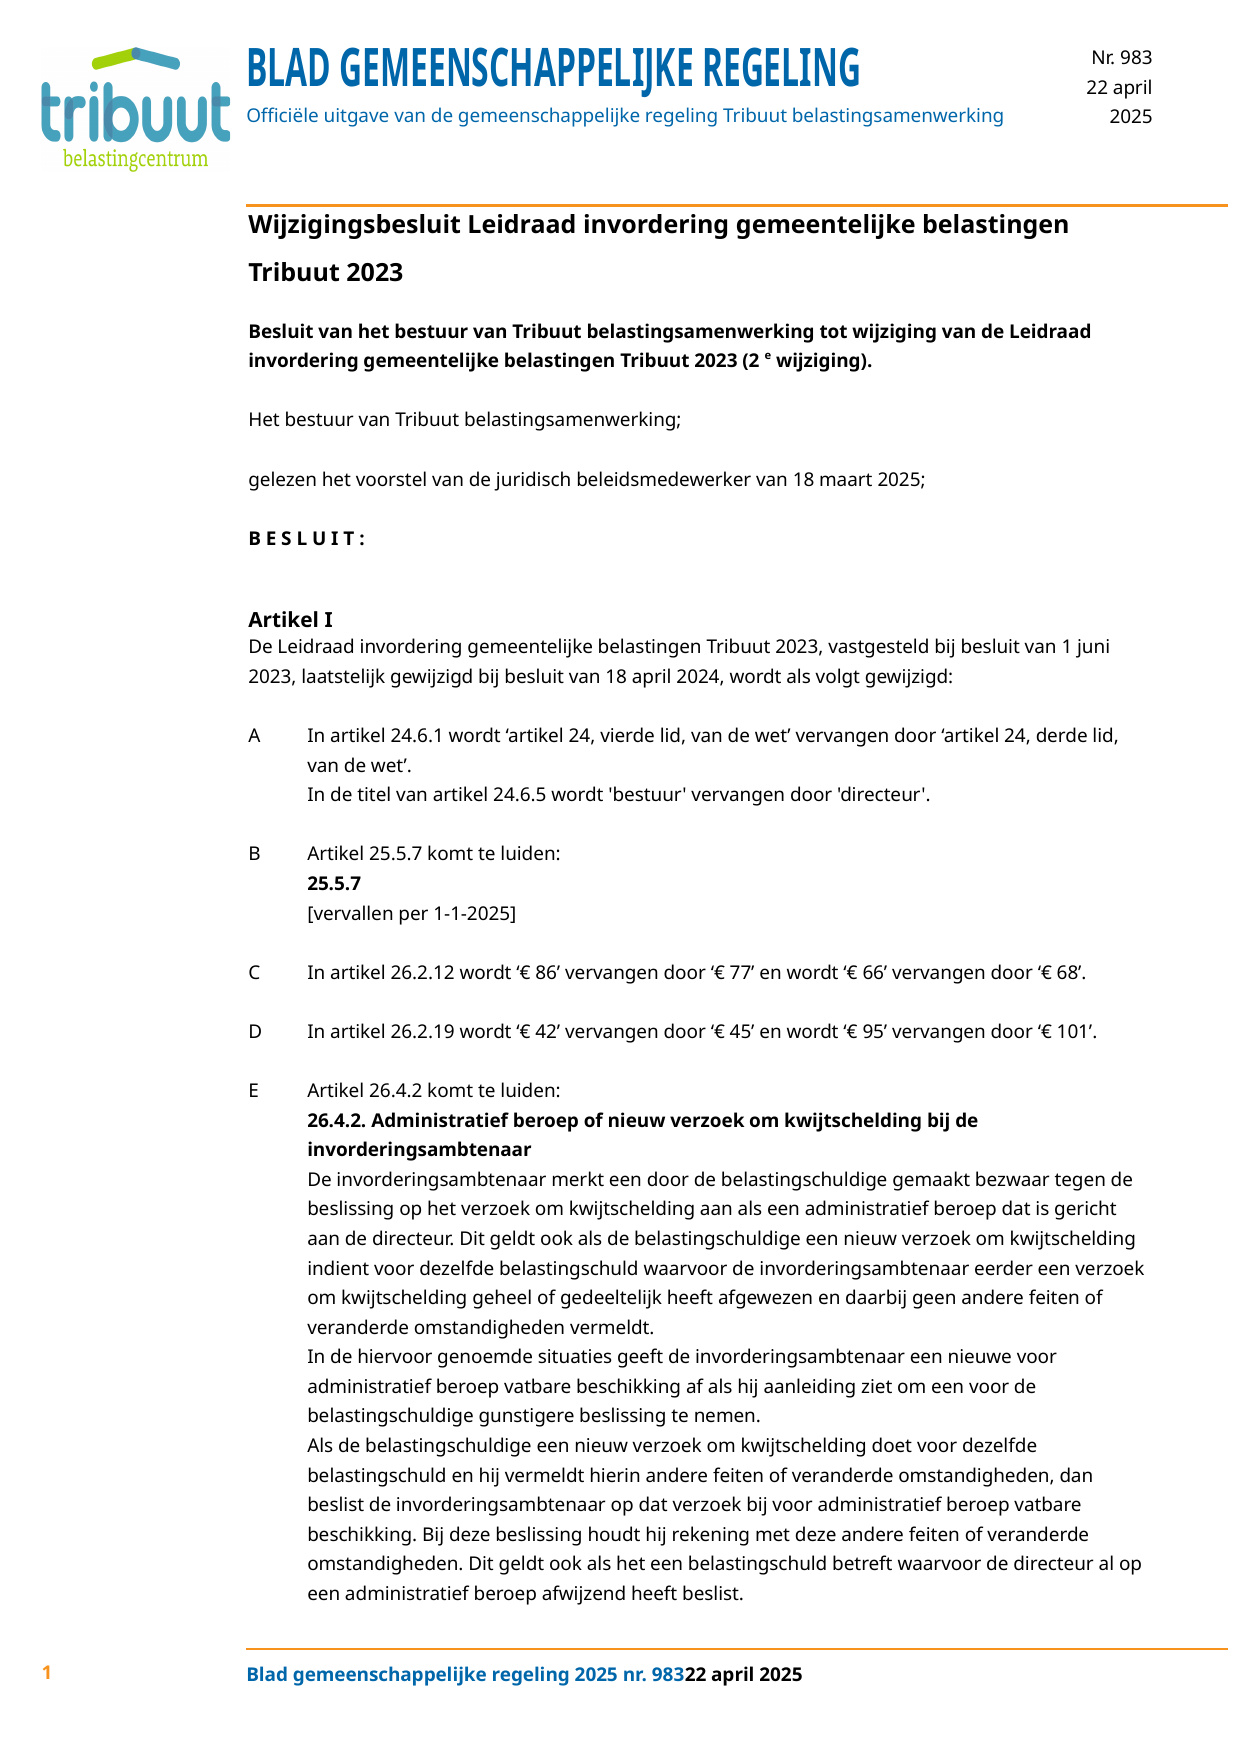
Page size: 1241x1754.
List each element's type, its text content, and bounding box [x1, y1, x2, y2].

list In de hiervoor genoemde situaties geeft de invorderingsambtenaar een nieuwe voor administratief beroep vatbare beschikking af als hij aanleiding ziet om een voor de belastingschuldige gunstigere beslissing te nemen. [248, 1343, 1152, 1428]
text B E S L U I T : [248, 525, 1152, 551]
text Artikel I [248, 605, 1152, 633]
list In artikel 26.2.12 wordt ‘€ 86’ vervangen door ‘€ 77’ en wordt ‘€ 66’ vervangen door ‘€ 68’. [248, 959, 1152, 984]
picture [41, 47, 231, 172]
text De Leidraad invordering gemeentelijke belastingen Tribuut 2023, vastgesteld bij besluit van 1 juni 2023, laatstelijk gewijzigd bij besluit van 18 april 2024, wordt als volgt gewijzigd: [248, 633, 1152, 689]
list De invorderingsambtenaar merkt een door de belastingschuldige gemaakt bezwaar tegen de beslissing op het verzoek om kwijtschelding aan als een administratief beroep dat is gericht aan de directeur. Dit geldt ook als de belastingschuldige een nieuw verzoek om kwijtschelding indient voor dezelfde belastingschuld waarvoor de invorderingsambtenaar eerder een verzoek om kwijtschelding geheel of gedeeltelijk heeft afgewezen en daarbij geen andere feiten of veranderde omstandigheden vermeldt. [248, 1166, 1152, 1339]
list Artikel 25.5.7 komt te luiden: [248, 841, 1152, 866]
list In artikel 24.6.1 wordt ‘artikel 24, vierde lid, van de wet’ vervangen door ‘artikel 24, derde lid, van de wet’. [248, 722, 1152, 777]
text Wijzigingsbesluit Leidraad invordering gemeentelijke belastingen Tribuut 2023 [248, 207, 1152, 288]
list 26.4.2. Administratief beroep of nieuw verzoek om kwijtschelding bij de invorderingsambtenaar [248, 1107, 1152, 1162]
list In artikel 26.2.19 wordt ‘€ 42’ vervangen door ‘€ 45’ en wordt ‘€ 95’ vervangen door ‘€ 101’. [248, 1018, 1152, 1044]
text gelezen het voorstel van de juridisch beleidsmedewerker van 18 maart 2025; [248, 466, 1152, 492]
list Als de belastingschuldige een nieuw verzoek om kwijtschelding doet voor dezelfde belastingschuld en hij vermeldt hierin andere feiten of veranderde omstandigheden, dan beslist de invorderingsambtenaar op dat verzoek bij voor administratief beroep vatbare beschikking. Bij deze beslissing houdt hij rekening met deze andere feiten of veranderde omstandigheden. Dit geldt ook als het een belastingschuld betreft waarvoor de directeur al op een administratief beroep afwijzend heeft beslist. [248, 1432, 1152, 1606]
list [vervallen per 1-1-2025] [248, 900, 1152, 925]
list In de titel van artikel 24.6.5 wordt 'bestuur' vervangen door 'directeur'. [248, 781, 1152, 807]
text Besluit van het bestuur van Tribuut belastingsamenwerking tot wijziging van de Leidraad invordering gemeentelijke belastingen Tribuut 2023 (2 e wijziging). [248, 318, 1152, 373]
list 25.5.7 [248, 870, 1152, 896]
list Artikel 26.4.2 komt te luiden: [248, 1077, 1152, 1103]
text Het bestuur van Tribuut belastingsamenwerking; [248, 407, 1152, 432]
